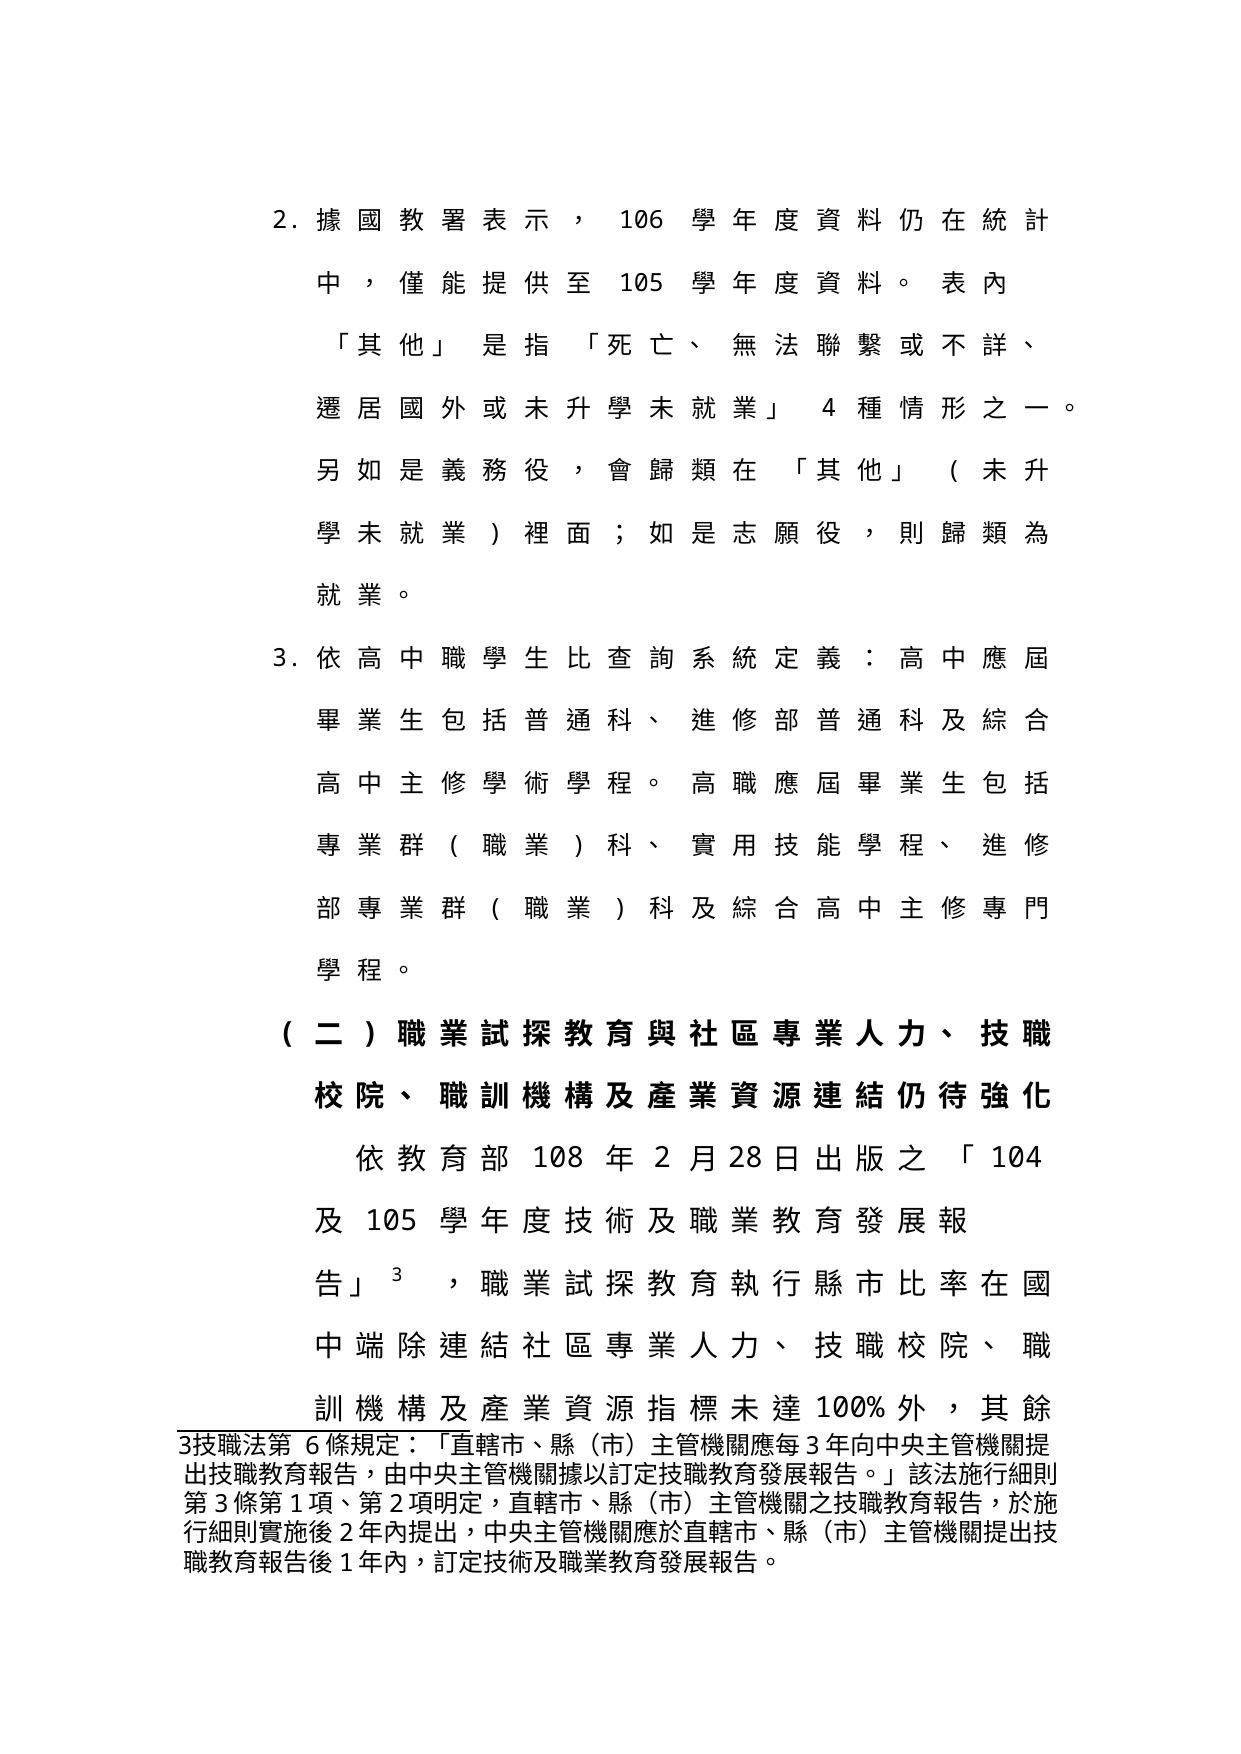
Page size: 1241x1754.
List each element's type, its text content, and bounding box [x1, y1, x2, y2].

text 3.依高中職學生比查詢系統定義：高中應屆畢業生包括普通科、進修部普通科及綜合高中主修學術學程。高職應屆畢業生包括專業群(職業)科、實用技能學程、進修部專業群(職業)科及綜合高中主修專門學程。 [259, 615, 1058, 990]
text 2.據國教署表示，106學年度資料仍在統計中，僅能提供至105學年度資料。表內「其他」是指「死亡、無法聯繫或不詳、遷居國外或未升學未就業」4種情形之一。另如是義務役，會歸類在「其他」(未升學未就業)裡面；如是志願役，則歸類為就業。 [259, 177, 1058, 615]
text (二)職業試探教育與社區專業人力、技職校院、職訓機構及產業資源連結仍待強化 [242, 990, 1058, 1115]
text 依教育部108年2月28日出版之「104及105學年度技術及職業教育發展報告」，職業試探教育執行縣市比率在國中端除連結社區專業人力、技職校院、職訓機構及產業資源指標未達100%外，其餘 [271, 1115, 1058, 1427]
text 技職法第 6條規定：「直轄市、縣（市）主管機關應每3年向中央主管機關提出技職教育報告，由中央主管機關據以訂定技職教育發展報告。」該法施行細則第3條第1項、第2項明定，直轄市、縣（市）主管機關之技職教育報告，於施行細則實施後2年內提出，中央主管機關應於直轄市、縣（市）主管機關提出技職教育報告後1年內，訂定技術及職業教育發展報告。 [177, 1431, 1063, 1577]
